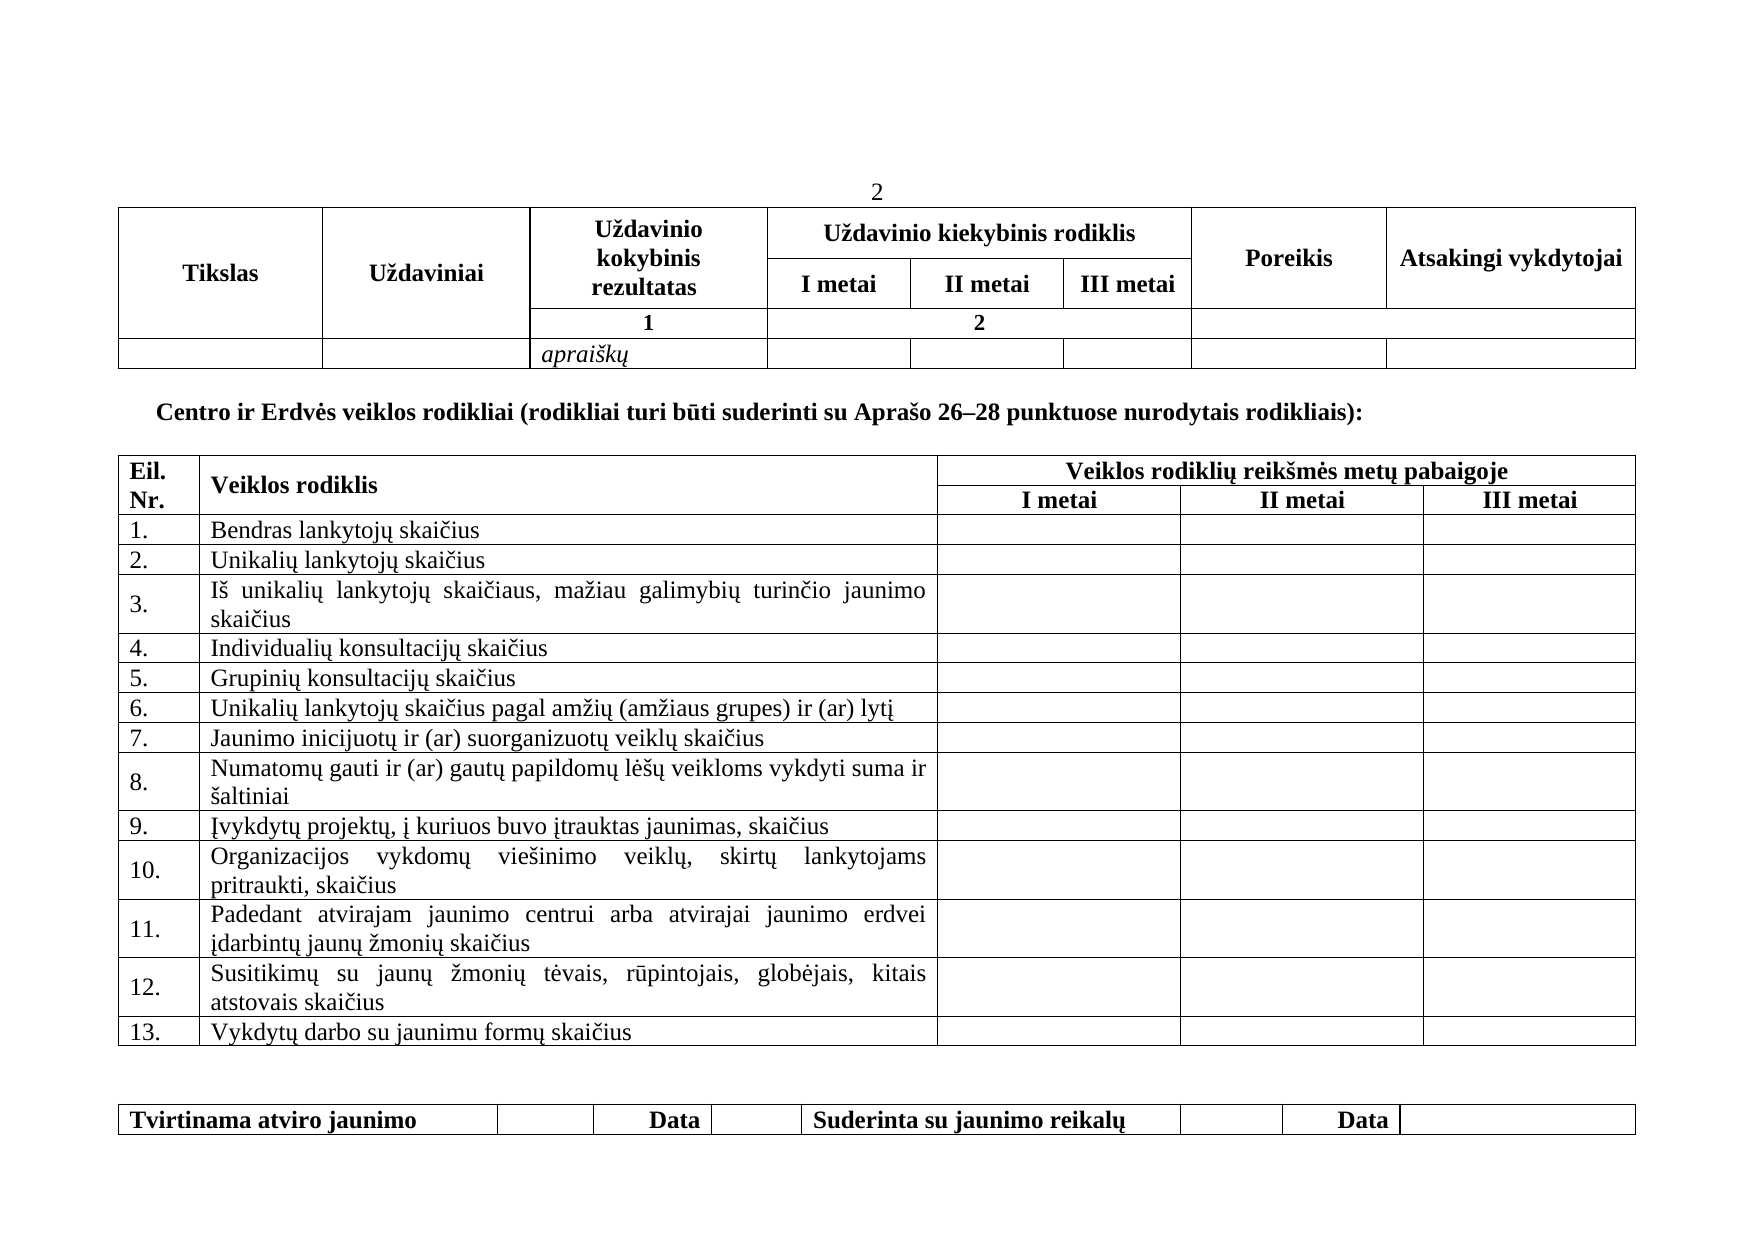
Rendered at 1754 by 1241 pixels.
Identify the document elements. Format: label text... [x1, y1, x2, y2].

table_cell 10. [119, 841, 199, 898]
table_cell [1424, 693, 1635, 722]
table_cell [1181, 841, 1423, 898]
table_cell Vykdytų darbo su jaunimu formų skaičius [200, 1017, 937, 1045]
table_cell 9. [119, 811, 199, 840]
table_header Atsakingi vykdytojai [1387, 208, 1635, 308]
table_cell [1181, 811, 1423, 840]
table_cell [938, 575, 1180, 632]
table_cell 12. [119, 958, 199, 1016]
table_cell Susitikimų su jaunų žmonių tėvais, rūpintojais, globėjais, kitais atstovais skaičius [200, 958, 937, 1016]
table_cell [1181, 575, 1423, 632]
table_cell 1 [531, 309, 767, 338]
table_cell [1424, 545, 1635, 574]
table_cell [768, 339, 910, 367]
table_cell [1181, 515, 1423, 544]
table_cell 3. [119, 575, 199, 632]
table_header Suderinta su jaunimo reikalų [802, 1105, 1180, 1134]
table_cell [1181, 1017, 1423, 1045]
table_header [498, 1105, 593, 1134]
table_cell [938, 515, 1180, 544]
table_cell [1181, 900, 1423, 957]
table_cell [1424, 634, 1635, 662]
table_cell 2. [119, 545, 199, 574]
table_cell [1181, 723, 1423, 752]
table_cell apraiškų [531, 339, 767, 367]
table_cell [1181, 693, 1423, 722]
table_header Uždavinio kiekybinis rodiklis [768, 208, 1191, 258]
table_cell I metai [938, 486, 1180, 514]
table_cell [1181, 634, 1423, 662]
table_cell [1181, 545, 1423, 574]
table_header Uždaviniai [323, 208, 529, 338]
table_cell [1181, 753, 1423, 810]
table_cell [1424, 958, 1635, 1016]
table_cell [1424, 753, 1635, 810]
table_cell [1424, 900, 1635, 957]
table_cell [1424, 575, 1635, 632]
table_cell Organizacijos vykdomų viešinimo veiklų, skirtų lankytojams pritraukti, skaičius [200, 841, 937, 898]
table_header Data [1283, 1105, 1399, 1134]
table_header Tvirtinama atviro jaunimo [119, 1105, 497, 1134]
table_cell [1424, 1017, 1635, 1045]
table_header Uždavinio kokybinis rezultatas [531, 208, 767, 308]
table_cell [938, 663, 1180, 692]
table_cell Numatomų gauti ir (ar) gautų papildomų lėšų veikloms vykdyti suma ir šaltiniai [200, 753, 937, 810]
table_cell [938, 841, 1180, 898]
table_cell [938, 958, 1180, 1016]
table_cell [938, 811, 1180, 840]
table_cell [1424, 663, 1635, 692]
table_cell Unikalių lankytojų skaičius pagal amžių (amžiaus grupes) ir (ar) lytį [200, 693, 937, 722]
table_cell [1064, 339, 1191, 367]
table_cell Iš unikalių lankytojų skaičiaus, mažiau galimybių turinčio jaunimo skaičius [200, 575, 937, 632]
table_header Tikslas [119, 208, 322, 338]
table_cell [938, 1017, 1180, 1045]
table_header Data [594, 1105, 711, 1134]
table_cell [1192, 309, 1635, 338]
table_cell [1181, 663, 1423, 692]
table_cell 4. [119, 634, 199, 662]
table_cell [938, 545, 1180, 574]
table_header Veiklos rodiklis [200, 456, 937, 514]
table_cell [119, 339, 322, 367]
table_cell Įvykdytų projektų, į kuriuos buvo įtrauktas jaunimas, skaičius [200, 811, 937, 840]
table_cell [938, 723, 1180, 752]
table_cell [938, 753, 1180, 810]
table_cell 8. [119, 753, 199, 810]
table_cell [1424, 723, 1635, 752]
table_header [1401, 1105, 1635, 1134]
table_cell [1424, 811, 1635, 840]
table_cell [1387, 339, 1635, 367]
table_cell 2 [768, 309, 1191, 338]
table_cell [938, 693, 1180, 722]
table_header [1181, 1105, 1282, 1134]
table_cell III metai [1424, 486, 1635, 514]
table_cell [1192, 339, 1386, 367]
table_cell [1424, 515, 1635, 544]
table_cell Bendras lankytojų skaičius [200, 515, 937, 544]
text Centro ir Erdvės veiklos rodikliai (rodikliai turi būti suderinti su Aprašo 26–28 punktuose nurodytais rodikliais): [156, 397, 1636, 426]
table_cell Individualių konsultacijų skaičius [200, 634, 937, 662]
table_cell [1424, 841, 1635, 898]
table_cell III metai [1064, 259, 1191, 308]
table_cell I metai [768, 259, 910, 308]
table_cell Jaunimo inicijuotų ir (ar) suorganizuotų veiklų skaičius [200, 723, 937, 752]
table_cell [911, 339, 1063, 367]
table_cell Padedant atvirajam jaunimo centrui arba atvirajai jaunimo erdvei įdarbintų jaunų žmonių skaičius [200, 900, 937, 957]
table_cell 7. [119, 723, 199, 752]
table_cell Grupinių konsultacijų skaičius [200, 663, 937, 692]
table_header Eil. Nr. [119, 456, 199, 514]
table_header [712, 1105, 801, 1134]
table_header Poreikis [1192, 208, 1386, 308]
table_cell II metai [911, 259, 1063, 308]
table_cell Unikalių lankytojų skaičius [200, 545, 937, 574]
table_cell 6. [119, 693, 199, 722]
table_header Veiklos rodiklių reikšmės metų pabaigoje [938, 456, 1635, 484]
table_cell 1. [119, 515, 199, 544]
table_cell II metai [1181, 486, 1423, 514]
table_cell 5. [119, 663, 199, 692]
table_cell [938, 634, 1180, 662]
table_cell [1181, 958, 1423, 1016]
table_cell [938, 900, 1180, 957]
table_cell 11. [119, 900, 199, 957]
table_cell 13. [119, 1017, 199, 1045]
table_cell [323, 339, 529, 367]
